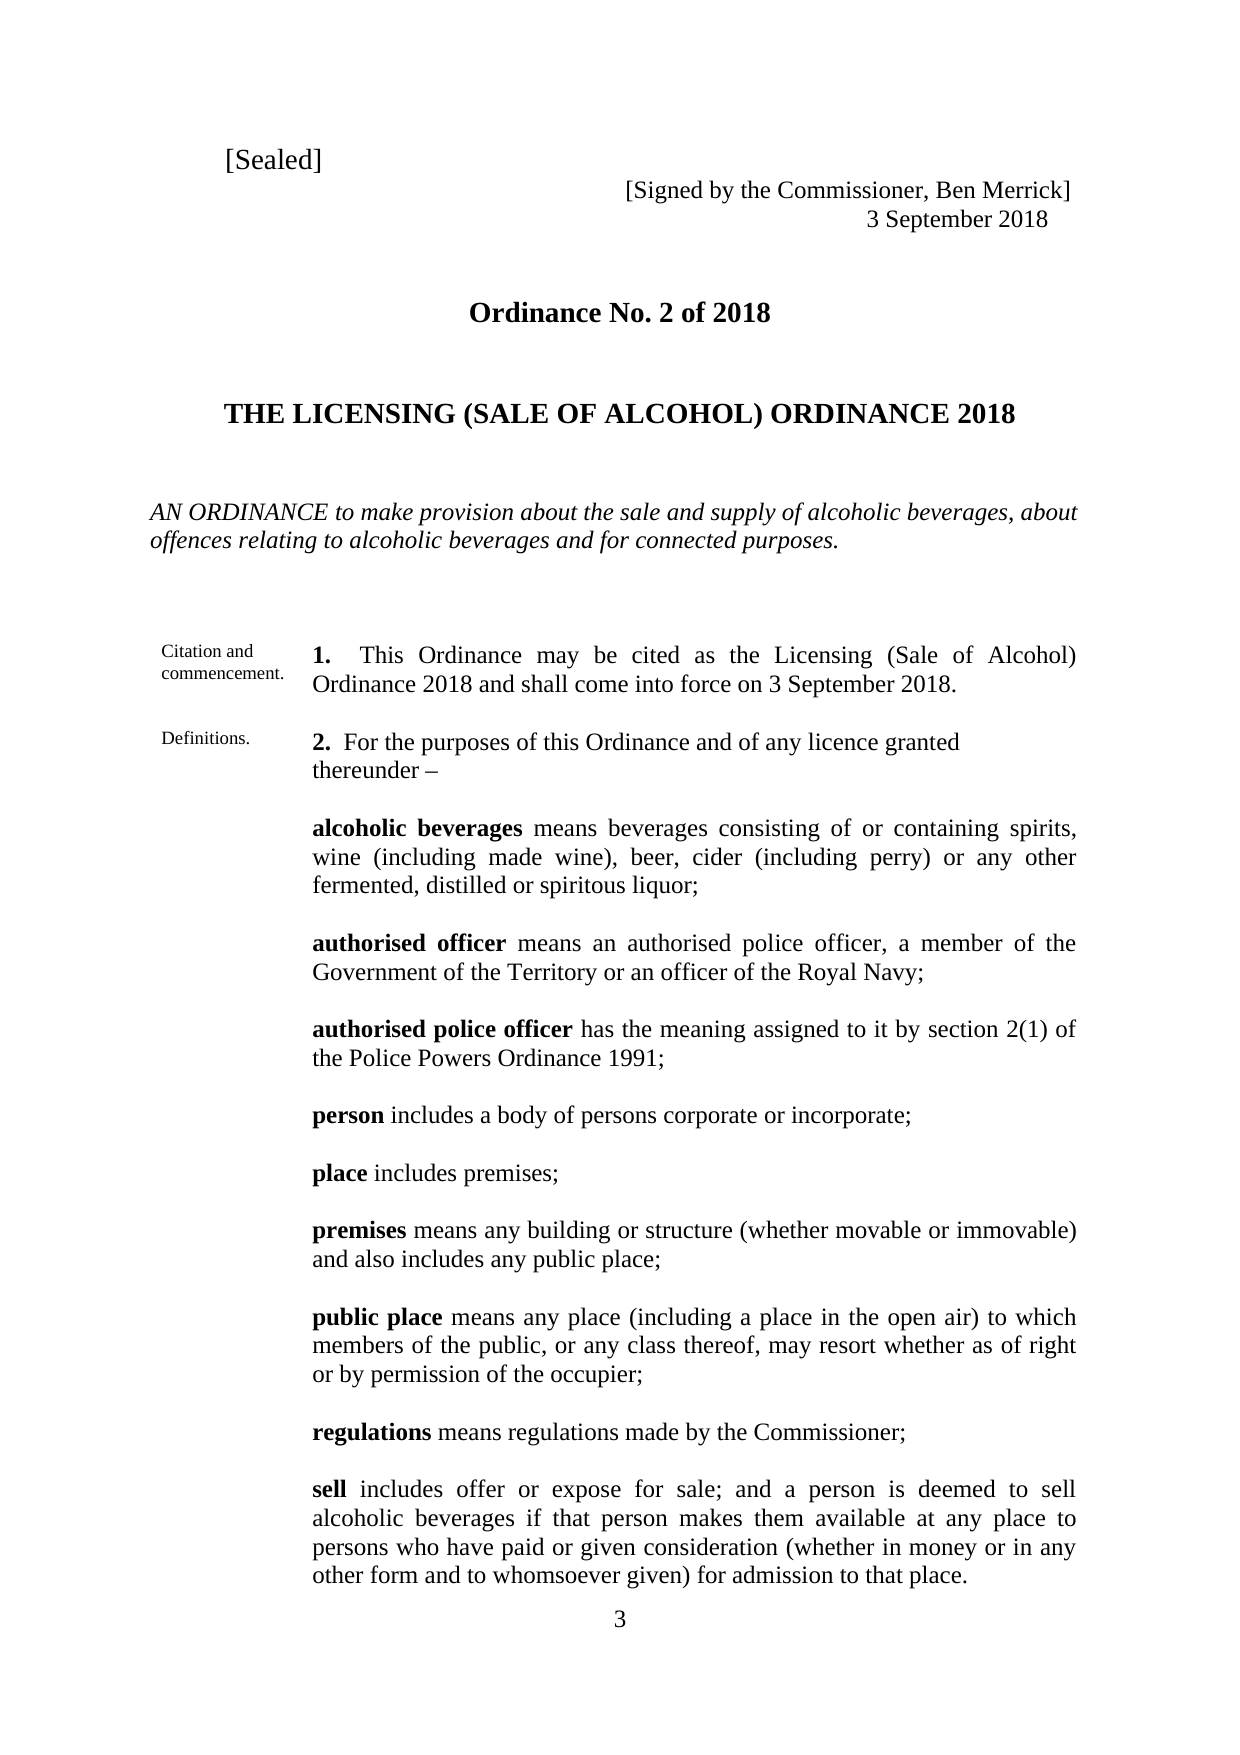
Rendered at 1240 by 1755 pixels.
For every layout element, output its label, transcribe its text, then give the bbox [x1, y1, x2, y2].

text [Sealed] [150, 142, 1089, 176]
table_cell Definitions. [150, 727, 301, 1589]
text AN ORDINANCE to make provision about the sale and supply of alcoholic beverages, about offences relating to alcoholic beverages and for connected purposes. [150, 497, 1089, 554]
table_cell 2. For the purposes of this Ordinance and of any licence granted thereunder – alcoholic beverages means beverages consisting of or containing spirits, wine (including made wine), beer, cider (including perry) or any other fermented, distilled or spiritous liquor; authorised officer means an authorised police officer, a member of the Government of the Territory or an officer of the Royal Navy; authorised police officer has the meaning assigned to it by section 2(1) of the Police Powers Ordinance 1991; person includes a body of persons corporate or incorporate; place includes premises; premises means any building or structure (whether movable or immovable) and also includes any public place; public place means any place (including a place in the open air) to which members of the public, or any class thereof, may resort whether as of right or by permission of the occupier; regulations means regulations made by the Commissioner; sell includes offer or expose for sale; and a person is deemed to sell alcoholic beverages if that person makes them available at any place to persons who have paid or given consideration (whether in money or in any other form and to whomsoever given) for admission to that place. [301, 727, 1088, 1589]
text 3 September 2018 [750, 204, 1089, 233]
table_header 1. This Ordinance may be cited as the Licensing (Sale of Alcohol) Ordinance 2018 and shall come into force on 3 September 2018. [301, 640, 1088, 727]
text Ordinance No. 2 of 2018 [150, 295, 1089, 329]
text [Signed by the Commissioner, Ben Merrick] [525, 176, 1089, 204]
table_header Citation and commencement. [150, 640, 301, 727]
text THE LICENSING (SALE OF ALCOHOL) ORDINANCE 2018 [150, 396, 1089, 429]
